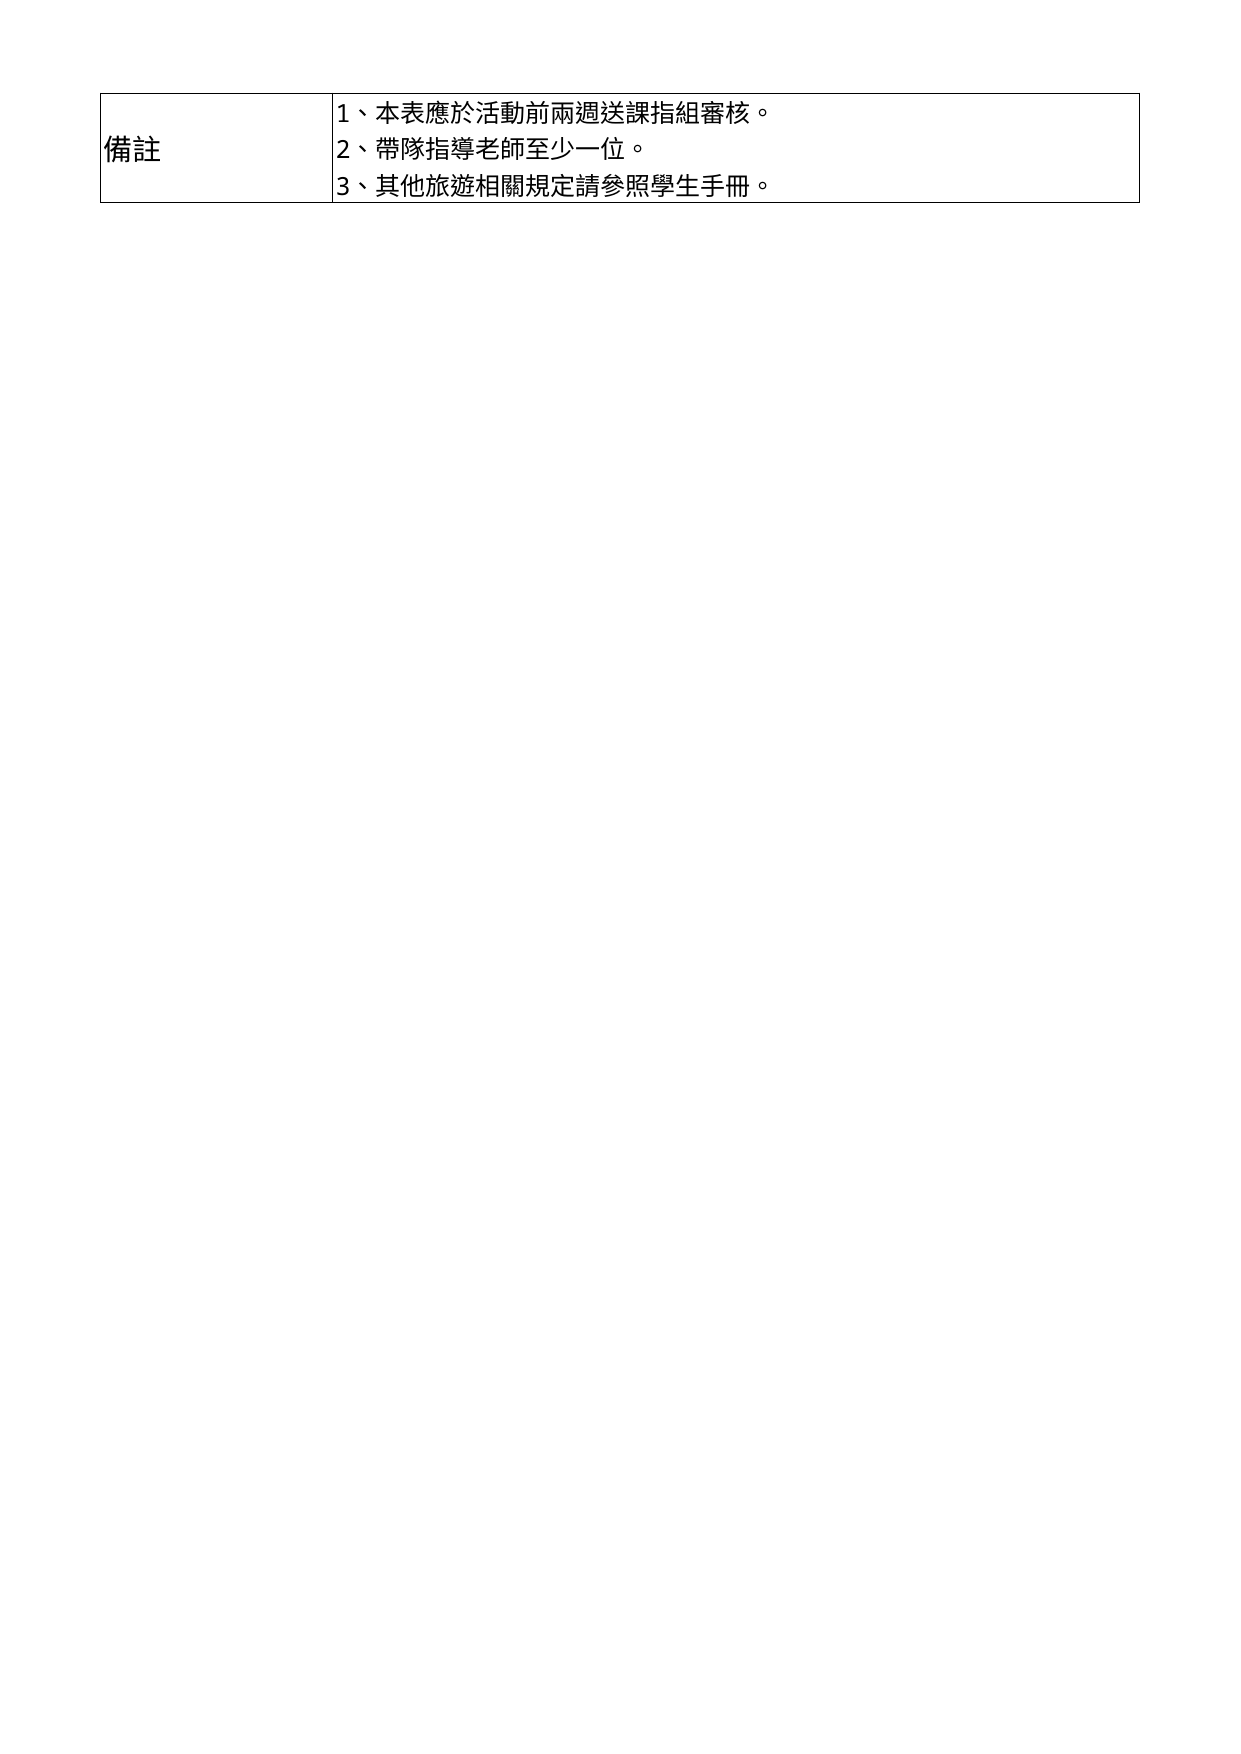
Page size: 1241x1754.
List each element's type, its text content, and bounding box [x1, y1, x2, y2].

table_cell 本表應於活動前兩週送課指組審核。 帶隊指導老師至少一位。 其他旅遊相關規定請參照學生手冊。 [333, 94, 1139, 202]
table_cell 備註 [101, 94, 332, 202]
